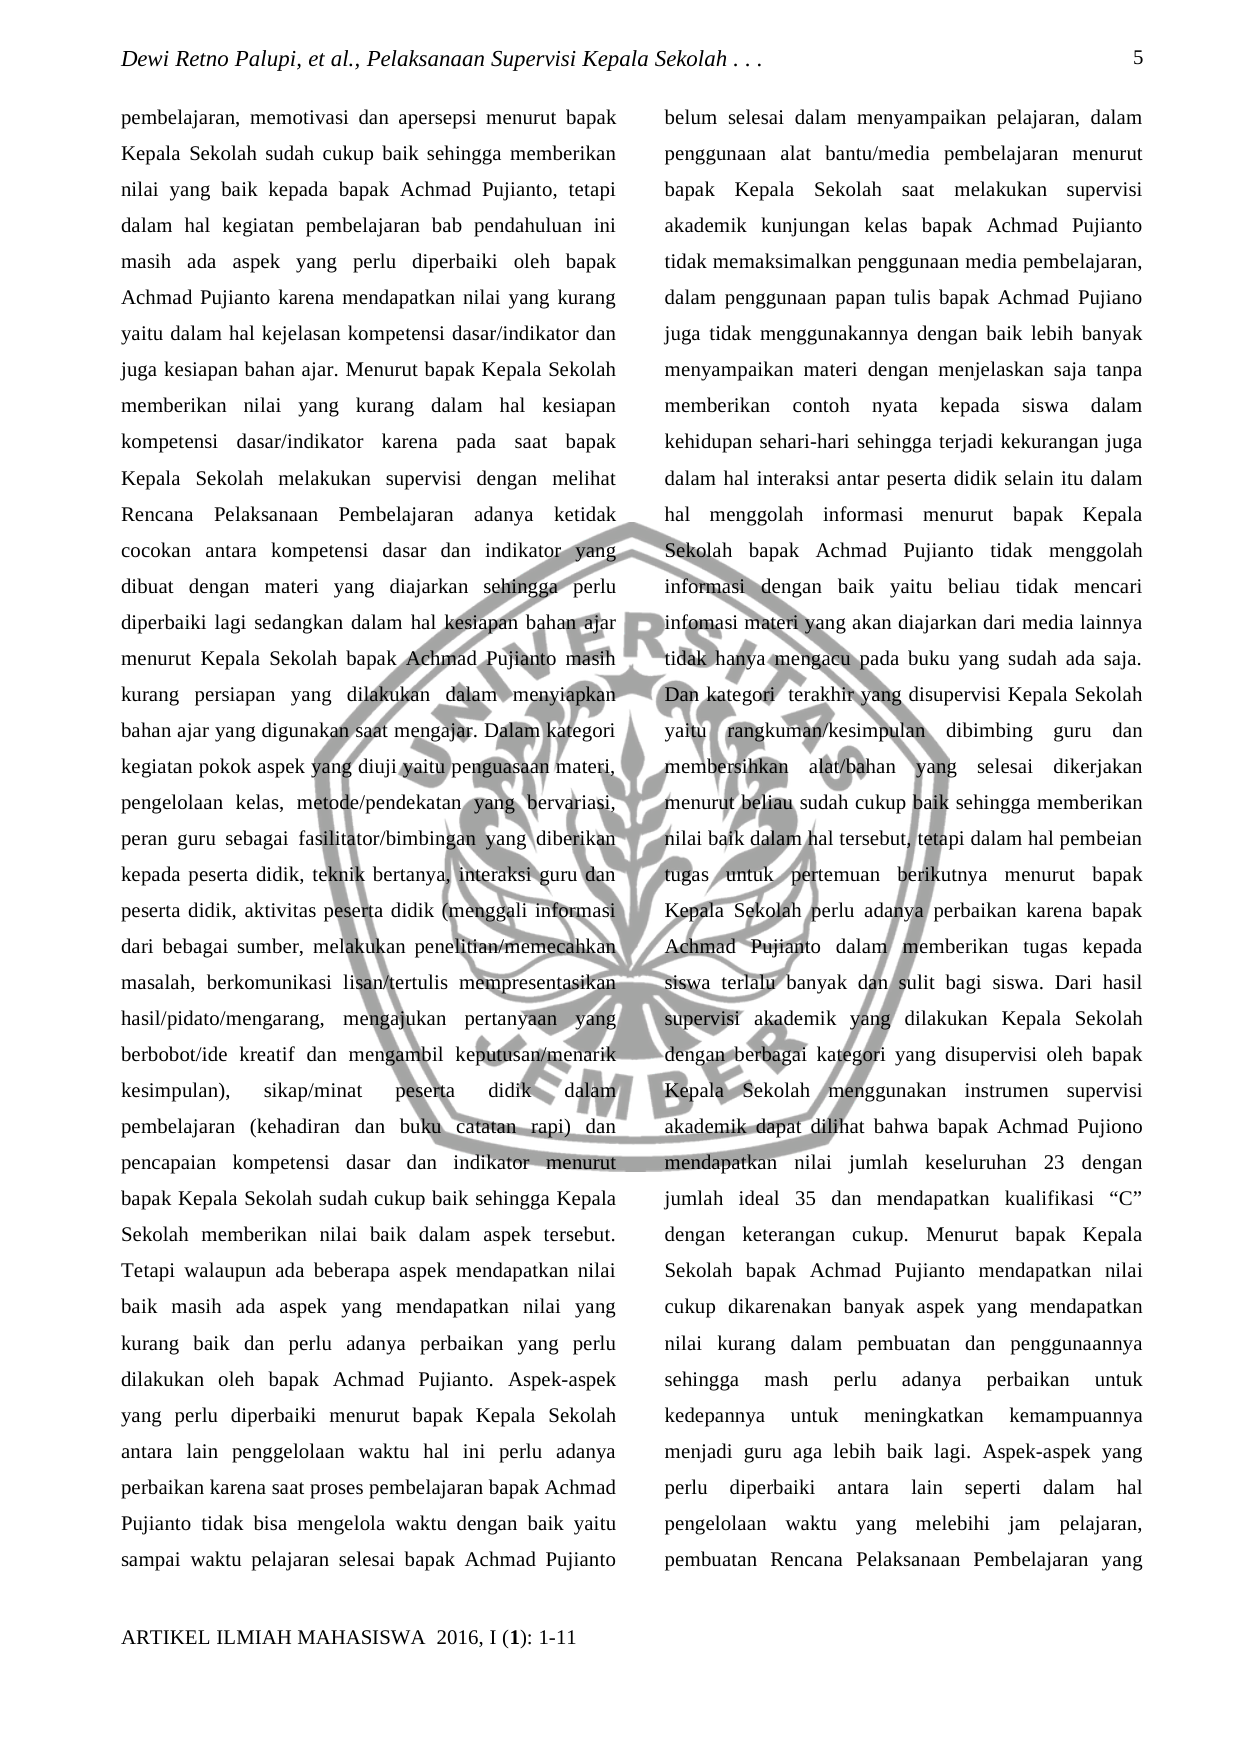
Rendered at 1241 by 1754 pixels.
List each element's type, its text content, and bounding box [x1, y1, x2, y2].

picture [617, 447, 664, 1247]
text belum selesai dalam menyampaikan pelajaran, dalam penggunaan alat bantu/media pembelajaran menurut bapak Kepala Sekolah saat melakukan supervisi akademik kunjungan kelas bapak Achmad Pujianto tidak memaksimalkan penggunaan media pembelajaran, dalam penggunaan papan tulis bapak Achmad Pujiano juga tidak menggunakannya dengan baik lebih banyak menyampaikan materi dengan menjelaskan saja tanpa memberikan contoh nyata kepada siswa dalam kehidupan sehari-hari sehingga terjadi kekurangan juga dalam hal interaksi antar peserta didik selain itu dalam hal menggolah informasi menurut bapak Kepala Sekolah bapak Achmad Pujianto tidak menggolah informasi dengan baik yaitu beliau tidak mencari infomasi materi yang akan diajarkan dari media lainnya tidak hanya mengacu pada buku yang sudah ada saja. Dan kategori terakhir yang disupervisi Kepala Sekolah yaitu rangkuman/kesimpulan dibimbing guru dan membersihkan alat/bahan yang selesai dikerjakan menurut beliau sudah cukup baik sehingga memberikan nilai baik dalam hal tersebut, tetapi dalam hal pembeian tugas untuk pertemuan berikutnya menurut bapak Kepala Sekolah perlu adanya perbaikan karena bapak Achmad Pujianto dalam memberikan tugas kepada siswa terlalu banyak dan sulit bagi siswa. Dari hasil supervisi akademik yang dilakukan Kepala Sekolah dengan berbagai kategori yang disupervisi oleh bapak Kepala Sekolah menggunakan instrumen supervisi akademik dapat dilihat bahwa bapak Achmad Pujiono mendapatkan nilai jumlah keseluruhan 23 dengan jumlah ideal 35 dan mendapatkan kualifikasi “C” dengan keterangan cukup. Menurut bapak Kepala Sekolah bapak Achmad Pujianto mendapatkan nilai cukup dikarenakan banyak aspek yang mendapatkan nilai kurang dalam pembuatan dan penggunaannya sehingga mash perlu adanya perbaikan untuk kedepannya untuk meningkatkan kemampuannya menjadi guru aga lebih baik lagi. Aspek-aspek yang perlu diperbaiki antara lain seperti dalam hal pengelolaan waktu yang melebihi jam pelajaran, pembuatan Rencana Pelaksanaan Pembelajaran yang [664, 105, 1143, 1571]
text pembelajaran, memotivasi dan apersepsi menurut bapak Kepala Sekolah sudah cukup baik sehingga memberikan nilai yang baik kepada bapak Achmad Pujianto, tetapi dalam hal kegiatan pembelajaran bab pendahuluan ini masih ada aspek yang perlu diperbaiki oleh bapak Achmad Pujianto karena mendapatkan nilai yang kurang yaitu dalam hal kejelasan kompetensi dasar/indikator dan juga kesiapan bahan ajar. Menurut bapak Kepala Sekolah memberikan nilai yang kurang dalam hal kesiapan kompetensi dasar/indikator karena pada saat bapak Kepala Sekolah melakukan supervisi dengan melihat Rencana Pelaksanaan Pembelajaran adanya ketidak cocokan antara kompetensi dasar dan indikator yang dibuat dengan materi yang diajarkan sehingga perlu diperbaiki lagi sedangkan dalam hal kesiapan bahan ajar menurut Kepala Sekolah bapak Achmad Pujianto masih kurang persiapan yang dilakukan dalam menyiapkan bahan ajar yang digunakan saat mengajar. Dalam kategori kegiatan pokok aspek yang diuji yaitu penguasaan materi, pengelolaan kelas, metode/pendekatan yang bervariasi, peran guru sebagai fasilitator/bimbingan yang diberikan kepada peserta didik, teknik bertanya, interaksi guru dan peserta didik, aktivitas peserta didik (menggali informasi dari bebagai sumber, melakukan penelitian/memecahkan masalah, berkomunikasi lisan/tertulis mempresentasikan hasil/pidato/mengarang, mengajukan pertanyaan yang berbobot/ide kreatif dan mengambil keputusan/menarik kesimpulan), sikap/minat peserta didik dalam pembelajaran (kehadiran dan buku catatan rapi) dan pencapaian kompetensi dasar dan indikator menurut bapak Kepala Sekolah sudah cukup baik sehingga Kepala Sekolah memberikan nilai baik dalam aspek tersebut. Tetapi walaupun ada beberapa aspek mendapatkan nilai baik masih ada aspek yang mendapatkan nilai yang kurang baik dan perlu adanya perbaikan yang perlu dilakukan oleh bapak Achmad Pujianto. Aspek-aspek yang perlu diperbaiki menurut bapak Kepala Sekolah antara lain penggelolaan waktu hal ini perlu adanya perbaikan karena saat proses pembelajaran bapak Achmad Pujianto tidak bisa mengelola waktu dengan baik yaitu sampai waktu pelajaran selesai bapak Achmad Pujianto [121, 105, 617, 1571]
